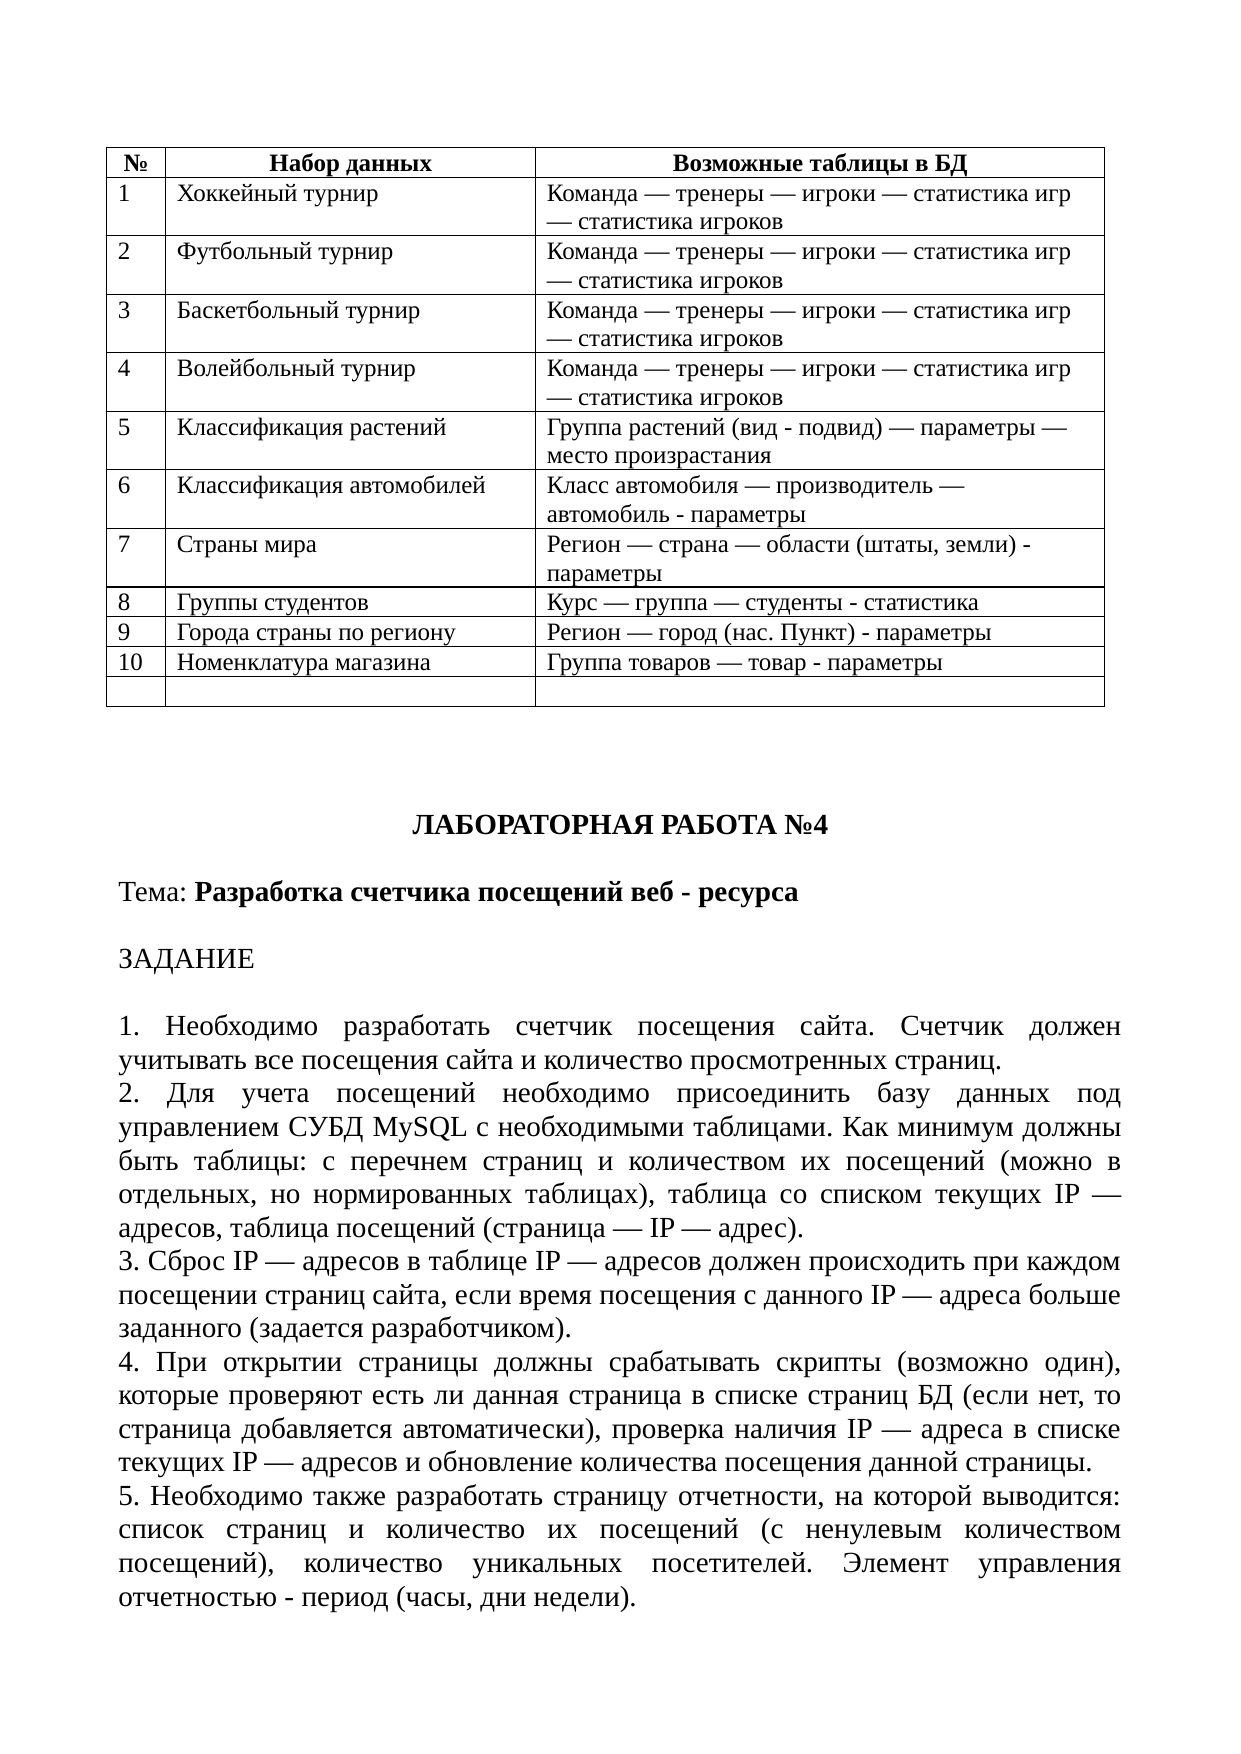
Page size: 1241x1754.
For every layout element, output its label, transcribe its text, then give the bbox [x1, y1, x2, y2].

text 5. Необходимо также разработать страницу отчетности, на которой выводится: список страниц и количество их посещений (с ненулевым количеством посещений), количество уникальных посетителей. Элемент управления отчетностью - период (часы, дни недели). [118, 1478, 1122, 1612]
table_cell 1 [107, 178, 165, 235]
table_cell Волейбольный турнир [166, 353, 535, 411]
text ЛАБОРАТОРНАЯ РАБОТА №4 [118, 807, 1122, 841]
table_cell Футбольный турнир [166, 236, 535, 294]
table_cell 2 [107, 236, 165, 294]
table_cell [536, 677, 1104, 706]
table_cell Команда — тренеры — игроки — статистика игр — статистика игроков [536, 295, 1104, 352]
table_header Набор данных [166, 148, 535, 177]
table_cell 9 [107, 617, 165, 646]
table_cell Команда — тренеры — игроки — статистика игр — статистика игроков [536, 236, 1104, 294]
text 3. Сброс IP — адресов в таблице IP — адресов должен происходить при каждом посещении страниц сайта, если время посещения с данного IP — адреса больше заданного (задается разработчиком). [118, 1243, 1122, 1344]
table_cell 7 [107, 529, 165, 586]
table_header № [107, 148, 165, 177]
text Тема: Разработка счетчика посещений веб - ресурса [118, 874, 1122, 908]
table_cell Баскетбольный турнир [166, 295, 535, 352]
text ЗАДАНИЕ [118, 941, 1122, 975]
table_cell [166, 677, 535, 706]
table_cell [107, 677, 165, 706]
table_cell Классификация растений [166, 412, 535, 469]
table_cell 10 [107, 647, 165, 676]
table_cell Номенклатура магазина [166, 647, 535, 676]
table_header Возможные таблицы в БД [536, 148, 1104, 177]
table_cell 8 [107, 588, 165, 616]
text 1. Необходимо разработать счетчик посещения сайта. Счетчик должен учитывать все посещения сайта и количество просмотренных страниц. [118, 1008, 1122, 1076]
table_cell Группа растений (вид - подвид) — параметры — место произрастания [536, 412, 1104, 469]
table_cell Группа товаров — товар - параметры [536, 647, 1104, 676]
table_cell Страны мира [166, 529, 535, 586]
table_cell 4 [107, 353, 165, 411]
table_cell Класс автомобиля — производитель — автомобиль - параметры [536, 470, 1104, 528]
text 2. Для учета посещений необходимо присоединить базу данных под управлением СУБД MySQL с необходимыми таблицами. Как минимум должны быть таблицы: с перечнем страниц и количеством их посещений (можно в отдельных, но нормированных таблицах), таблица со списком текущих IP — адресов, таблица посещений (страница — IP — адрес). [118, 1076, 1122, 1243]
table_cell Команда — тренеры — игроки — статистика игр — статистика игроков [536, 353, 1104, 411]
table_cell Регион — город (нас. Пункт) - параметры [536, 617, 1104, 646]
table_cell 3 [107, 295, 165, 352]
table_cell Курс — группа — студенты - статистика [536, 588, 1104, 616]
table_cell Команда — тренеры — игроки — статистика игр — статистика игроков [536, 178, 1104, 235]
table_cell 6 [107, 470, 165, 528]
table_cell Города страны по региону [166, 617, 535, 646]
table_cell Регион — страна — области (штаты, земли) - параметры [536, 529, 1104, 586]
table_cell 5 [107, 412, 165, 469]
text 4. При открытии страницы должны срабатывать скрипты (возможно один), которые проверяют есть ли данная страница в списке страниц БД (если нет, то страница добавляется автоматически), проверка наличия IP — адреса в списке текущих IP — адресов и обновление количества посещения данной страницы. [118, 1344, 1122, 1478]
table_cell Классификация автомобилей [166, 470, 535, 528]
table_cell Хоккейный турнир [166, 178, 535, 235]
table_cell Группы студентов [166, 588, 535, 616]
